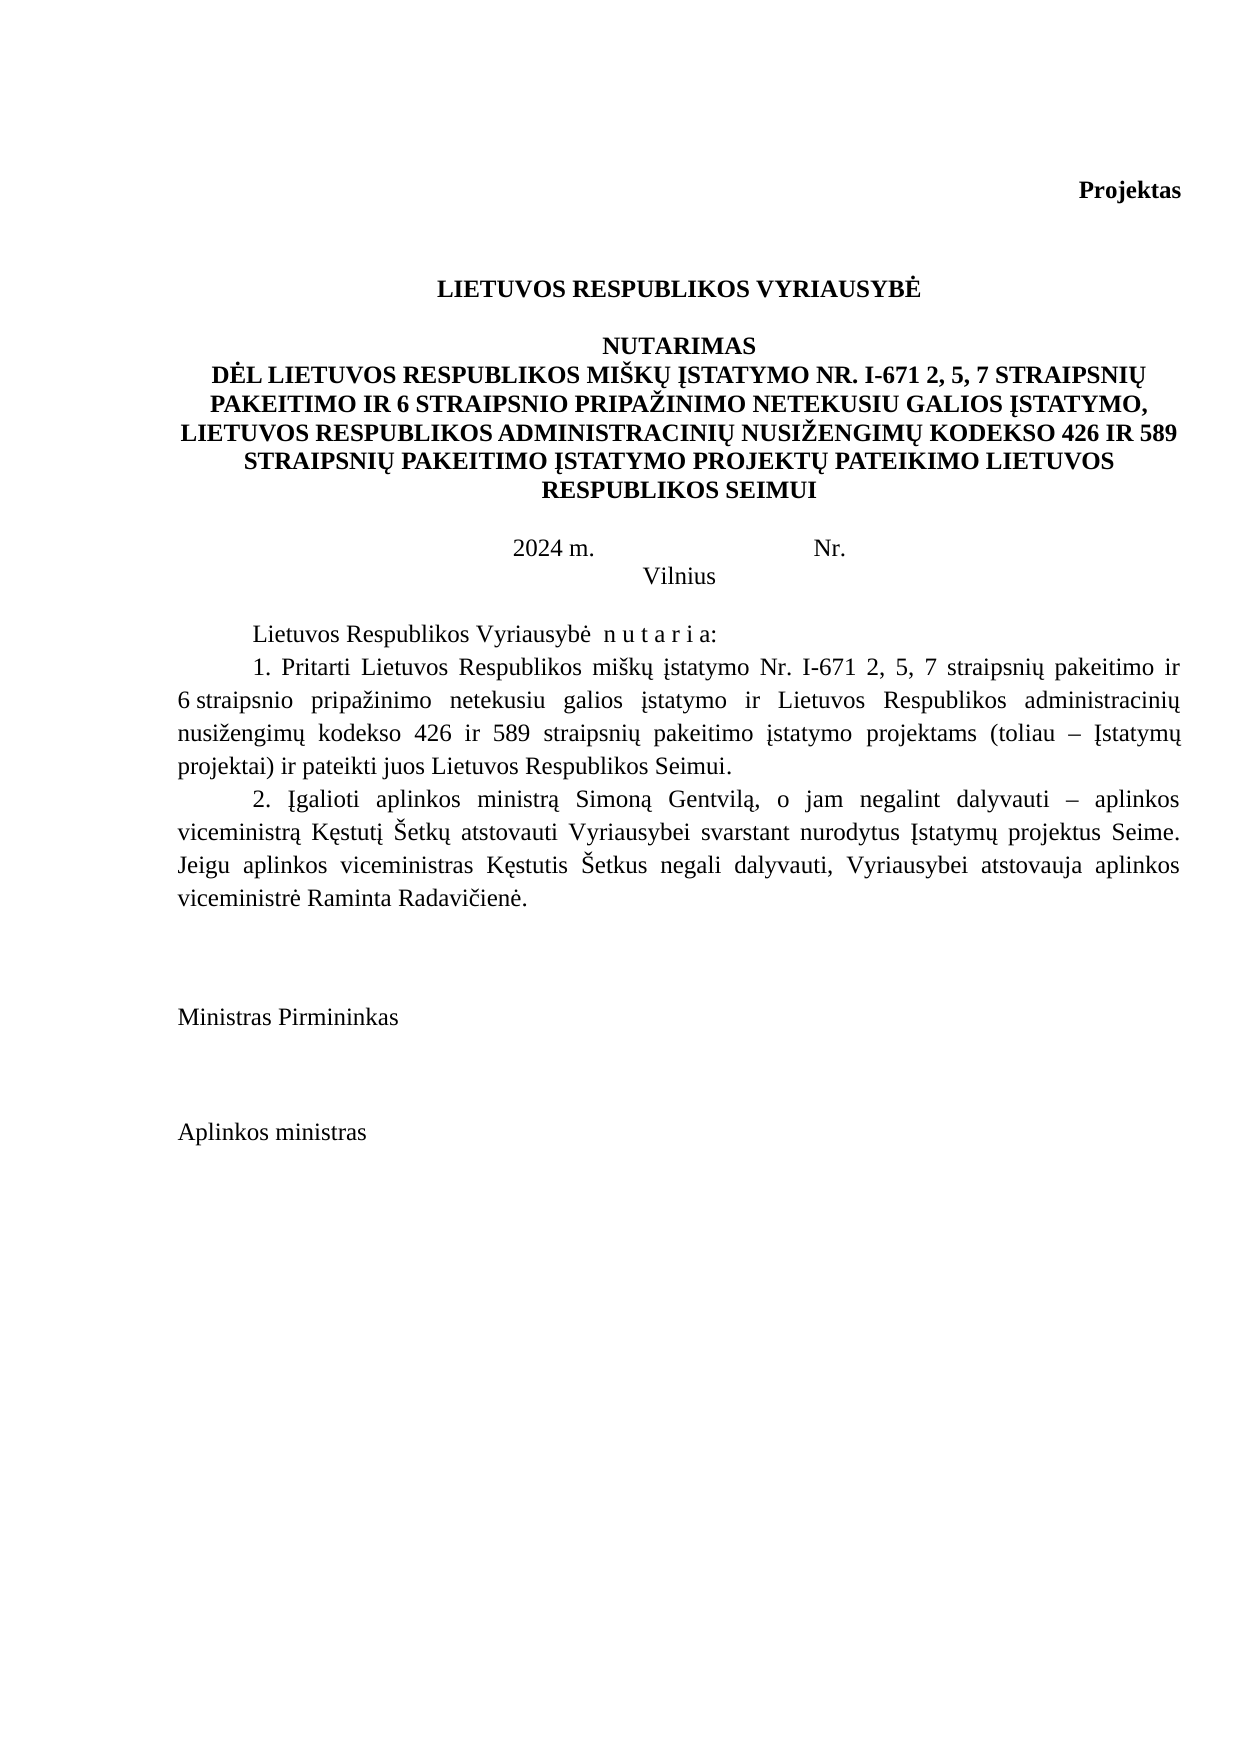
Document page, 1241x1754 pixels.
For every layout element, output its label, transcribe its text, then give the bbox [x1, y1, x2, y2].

text Lietuvos Respublikos Vyriausybė [177, 274, 1181, 303]
text DĖL LIETUVOS RESPUBLIKOS MIŠKŲ ĮSTATYMO NR. I-671 2, 5, 7 STRAIPSNIŲ PAKEITIMO IR 6 STRAIPSNIO PRIPAŽINIMO NETEKUSIU GALIOS ĮSTATYMO, LIETUVOS RESPUBLIKOS ADMINISTRACINIŲ NUSIŽENGIMŲ KODEKSO 426 IR 589 STRAIPSNIŲ PAKEITIMO ĮSTATYMO PROJEKTŲ PATEIKIMO LIETUVOS RESPUBLIKOS SEIMUI [177, 360, 1181, 504]
text nutarimas [177, 331, 1181, 360]
text 1. Pritarti Lietuvos Respublikos miškų įstatymo Nr. I-671 2, 5, 7 straipsnių pakeitimo ir 6 straipsnio pripažinimo netekusiu galios įstatymo ir Lietuvos Respublikos administracinių nusižengimų kodekso 426 ir 589 straipsnių pakeitimo įstatymo projektams (toliau – Įstatymų projektai) ir pateikti juos Lietuvos Respublikos Seimui. [177, 652, 1181, 780]
text Aplinkos ministras [177, 1117, 1181, 1146]
text Projektas [177, 176, 1181, 204]
text 2. Įgalioti aplinkos ministrą Simoną Gentvilą, o jam negalint dalyvauti – aplinkos viceministrą Kęstutį Šetkų atstovauti Vyriausybei svarstant nurodytus Įstatymų projektus Seime. Jeigu aplinkos viceministras Kęstutis Šetkus negali dalyvauti, Vyriausybei atstovauja aplinkos viceministrė Raminta Radavičienė. [177, 784, 1181, 912]
text Ministras Pirmininkas [177, 1002, 1181, 1031]
text Lietuvos Respublikos Vyriausybė n u t a r i a: [177, 619, 1181, 648]
text Vilnius [177, 561, 1181, 590]
text 2024 m. Nr. [177, 533, 1181, 561]
